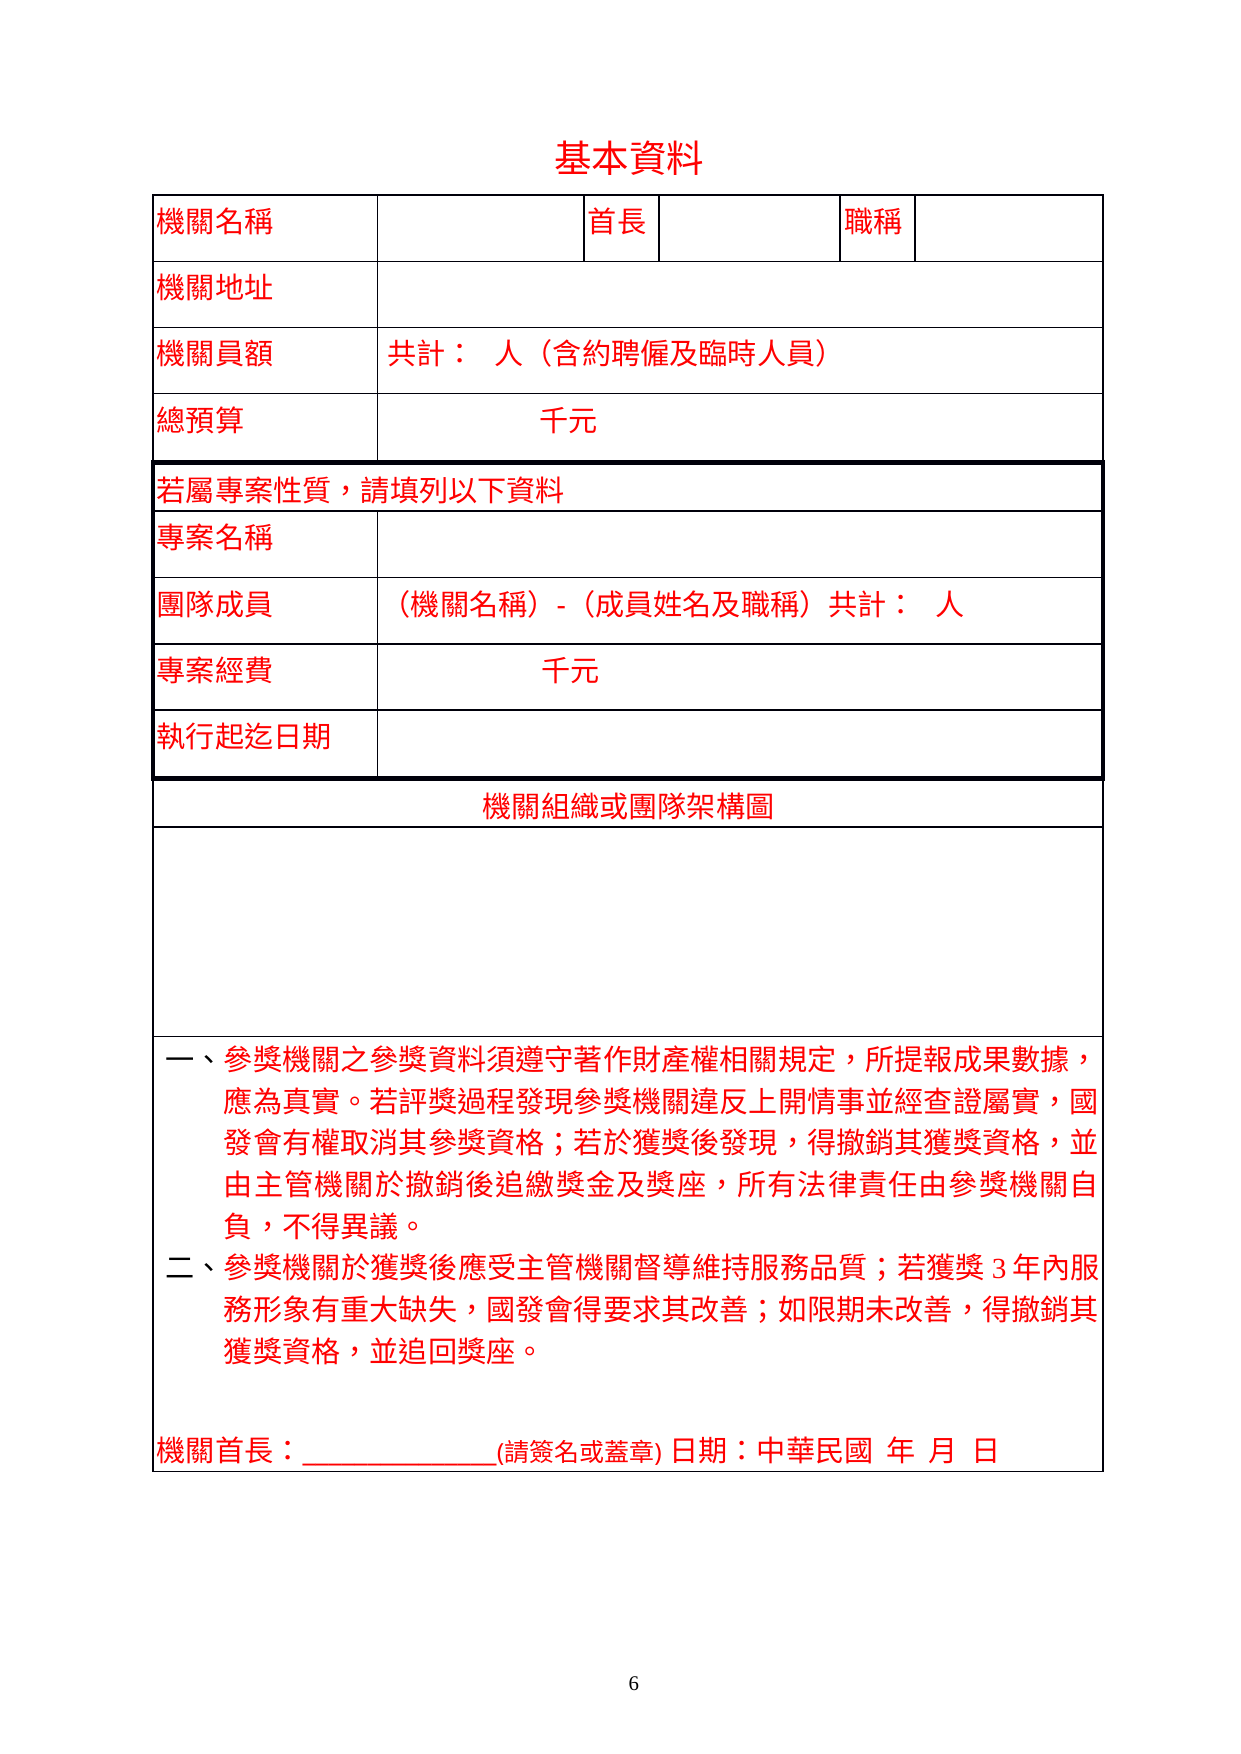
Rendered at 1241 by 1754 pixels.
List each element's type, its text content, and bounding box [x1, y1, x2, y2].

table_cell 千元 [378, 394, 1102, 460]
table_cell [154, 828, 1102, 1036]
table_cell 執行起迄日期 [155, 711, 377, 776]
table_header 職稱 [841, 196, 914, 261]
table_header 機關名稱 [154, 196, 377, 261]
table_cell 機關地址 [154, 262, 377, 327]
table_cell 總預算 [154, 394, 377, 460]
table_cell 機關員額 [154, 328, 377, 393]
table_cell 專案經費 [155, 645, 377, 709]
table_cell 若屬專案性質，請填列以下資料 [155, 465, 1101, 510]
table_cell 團隊成員 [155, 578, 377, 643]
table_cell （機關名稱）-（成員姓名及職稱）共計： 人 [378, 578, 1101, 643]
text 基本資料 [153, 136, 1104, 182]
table_header [378, 196, 583, 261]
table_cell 專案名稱 [155, 512, 377, 577]
table_header [660, 196, 839, 261]
table_header 首長 [585, 196, 658, 261]
table_header [916, 196, 1102, 261]
table_cell [378, 512, 1101, 577]
table_cell [378, 711, 1101, 776]
table_cell 參獎機關之參獎資料須遵守著作財產權相關規定，所提報成果數據，應為真實。若評獎過程發現參獎機關違反上開情事並經查證屬實，國發會有權取消其參獎資格；若於獲獎後發現，得撤銷其獲獎資格，並由主管機關於撤銷後追繳獎金及獎座，所有法律責任由參獎機關自負，不得異議。 參獎機關於獲獎後應受主管機關督導維持服務品質；若獲獎3年內服務形象有重大缺失，國發會得要求其改善；如限期未改善，得撤銷其獲獎資格，並追回獎座。 機關首長：_______________(請簽名或蓋章) 日期：中華民國 年 月 日 [154, 1037, 1102, 1471]
table_cell 共計： 人（含約聘僱及臨時人員） [378, 328, 1102, 393]
table_cell 機關組織或團隊架構圖 [154, 781, 1102, 826]
table_cell [378, 262, 1102, 327]
table_cell 千元 [378, 645, 1101, 709]
